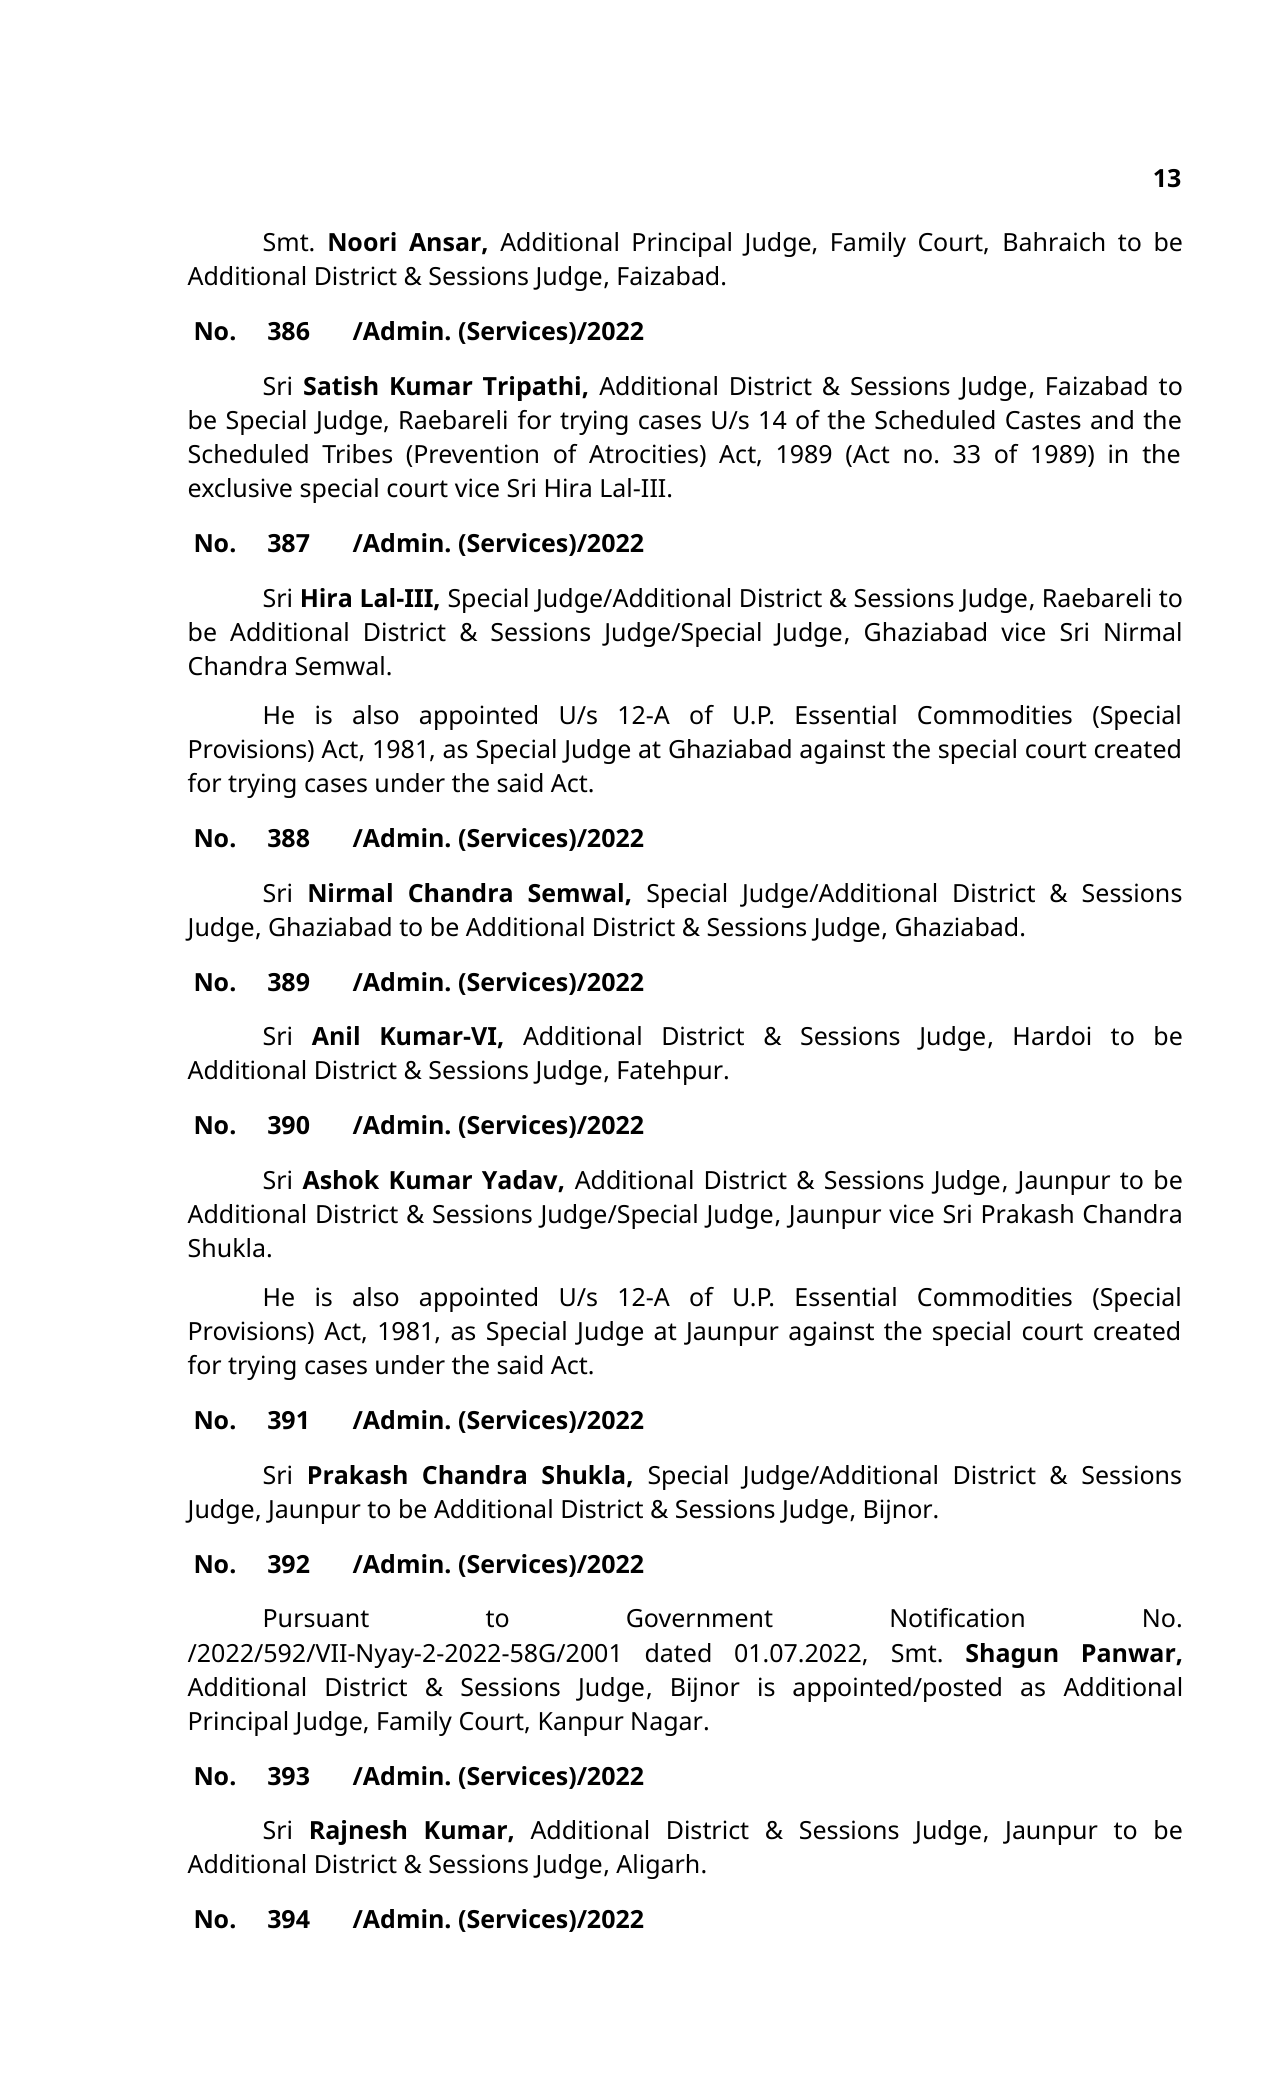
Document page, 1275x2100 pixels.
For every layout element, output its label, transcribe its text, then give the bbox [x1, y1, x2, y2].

table_header No. [188, 1753, 261, 1798]
table_header /Admin. (Services)/2022 [347, 308, 762, 354]
text He is also appointed U/s 12-A of U.P. Essential Commodities (Special Provisions) Act, 1981, as Special Judge at Ghaziabad against the special court created for trying cases under the said Act. [187, 698, 1183, 800]
table_header [261, 1753, 347, 1798]
text Sri Nirmal Chandra Semwal, Special Judge/Additional District & Sessions Judge, Ghaziabad to be Additional District & Sessions Judge, Ghaziabad. [187, 875, 1183, 943]
table_header /Admin. (Services)/2022 [347, 815, 762, 860]
table_header /Admin. (Services)/2022 [347, 1753, 762, 1798]
table_header /Admin. (Services)/2022 [347, 1397, 762, 1442]
table_header [261, 1397, 347, 1442]
table_header /Admin. (Services)/2022 [347, 1102, 762, 1148]
table_header [261, 308, 347, 354]
text Pursuant to Government Notification No. /2022/592/VII-Nyay-2-2022-58G/2001 dated 01.07.2022, Smt. Shagun Panwar, Additional District & Sessions Judge, Bijnor is appointed/posted as Additional Principal Judge, Family Court, Kanpur Nagar. [187, 1601, 1183, 1737]
table_header [261, 520, 347, 565]
table_header /Admin. (Services)/2022 [347, 959, 762, 1004]
text He is also appointed U/s 12-A of U.P. Essential Commodities (Special Provisions) Act, 1981, as Special Judge at Jaunpur against the special court created for trying cases under the said Act. [187, 1280, 1183, 1382]
table_header [261, 1896, 347, 1942]
text Sri Ashok Kumar Yadav, Additional District & Sessions Judge, Jaunpur to be Additional District & Sessions Judge/Special Judge, Jaunpur vice Sri Prakash Chandra Shukla. [187, 1163, 1183, 1265]
text Sri Anil Kumar-VI, Additional District & Sessions Judge, Hardoi to be Additional District & Sessions Judge, Fatehpur. [187, 1019, 1183, 1087]
table_header No. [188, 1102, 261, 1148]
text Sri Satish Kumar Tripathi, Additional District & Sessions Judge, Faizabad to be Special Judge, Raebareli for trying cases U/s 14 of the Scheduled Castes and the Scheduled Tribes (Prevention of Atrocities) Act, 1989 (Act no. 33 of 1989) in the exclusive special court vice Sri Hira Lal-III. [187, 369, 1183, 505]
table_header [261, 959, 347, 1004]
table_header No. [188, 815, 261, 860]
table_header /Admin. (Services)/2022 [347, 1541, 762, 1586]
table_header [261, 815, 347, 860]
table_header No. [188, 308, 261, 354]
text Sri Rajnesh Kumar, Additional District & Sessions Judge, Jaunpur to be Additional District & Sessions Judge, Aligarh. [187, 1813, 1183, 1881]
table_header No. [188, 520, 261, 565]
text Sri Hira Lal-III, Special Judge/Additional District & Sessions Judge, Raebareli to be Additional District & Sessions Judge/Special Judge, Ghaziabad vice Sri Nirmal Chandra Semwal. [187, 580, 1183, 683]
table_header [261, 1102, 347, 1148]
table_header No. [188, 959, 261, 1004]
table_header [261, 1541, 347, 1586]
table_header /Admin. (Services)/2022 [347, 520, 762, 565]
table_header No. [188, 1397, 261, 1442]
table_header No. [188, 1896, 261, 1942]
table_header /Admin. (Services)/2022 [347, 1896, 762, 1942]
text Smt. Noori Ansar, Additional Principal Judge, Family Court, Bahraich to be Additional District & Sessions Judge, Faizabad. [187, 225, 1183, 293]
text Sri Prakash Chandra Shukla, Special Judge/Additional District & Sessions Judge, Jaunpur to be Additional District & Sessions Judge, Bijnor. [187, 1457, 1183, 1526]
table_header No. [188, 1541, 261, 1586]
